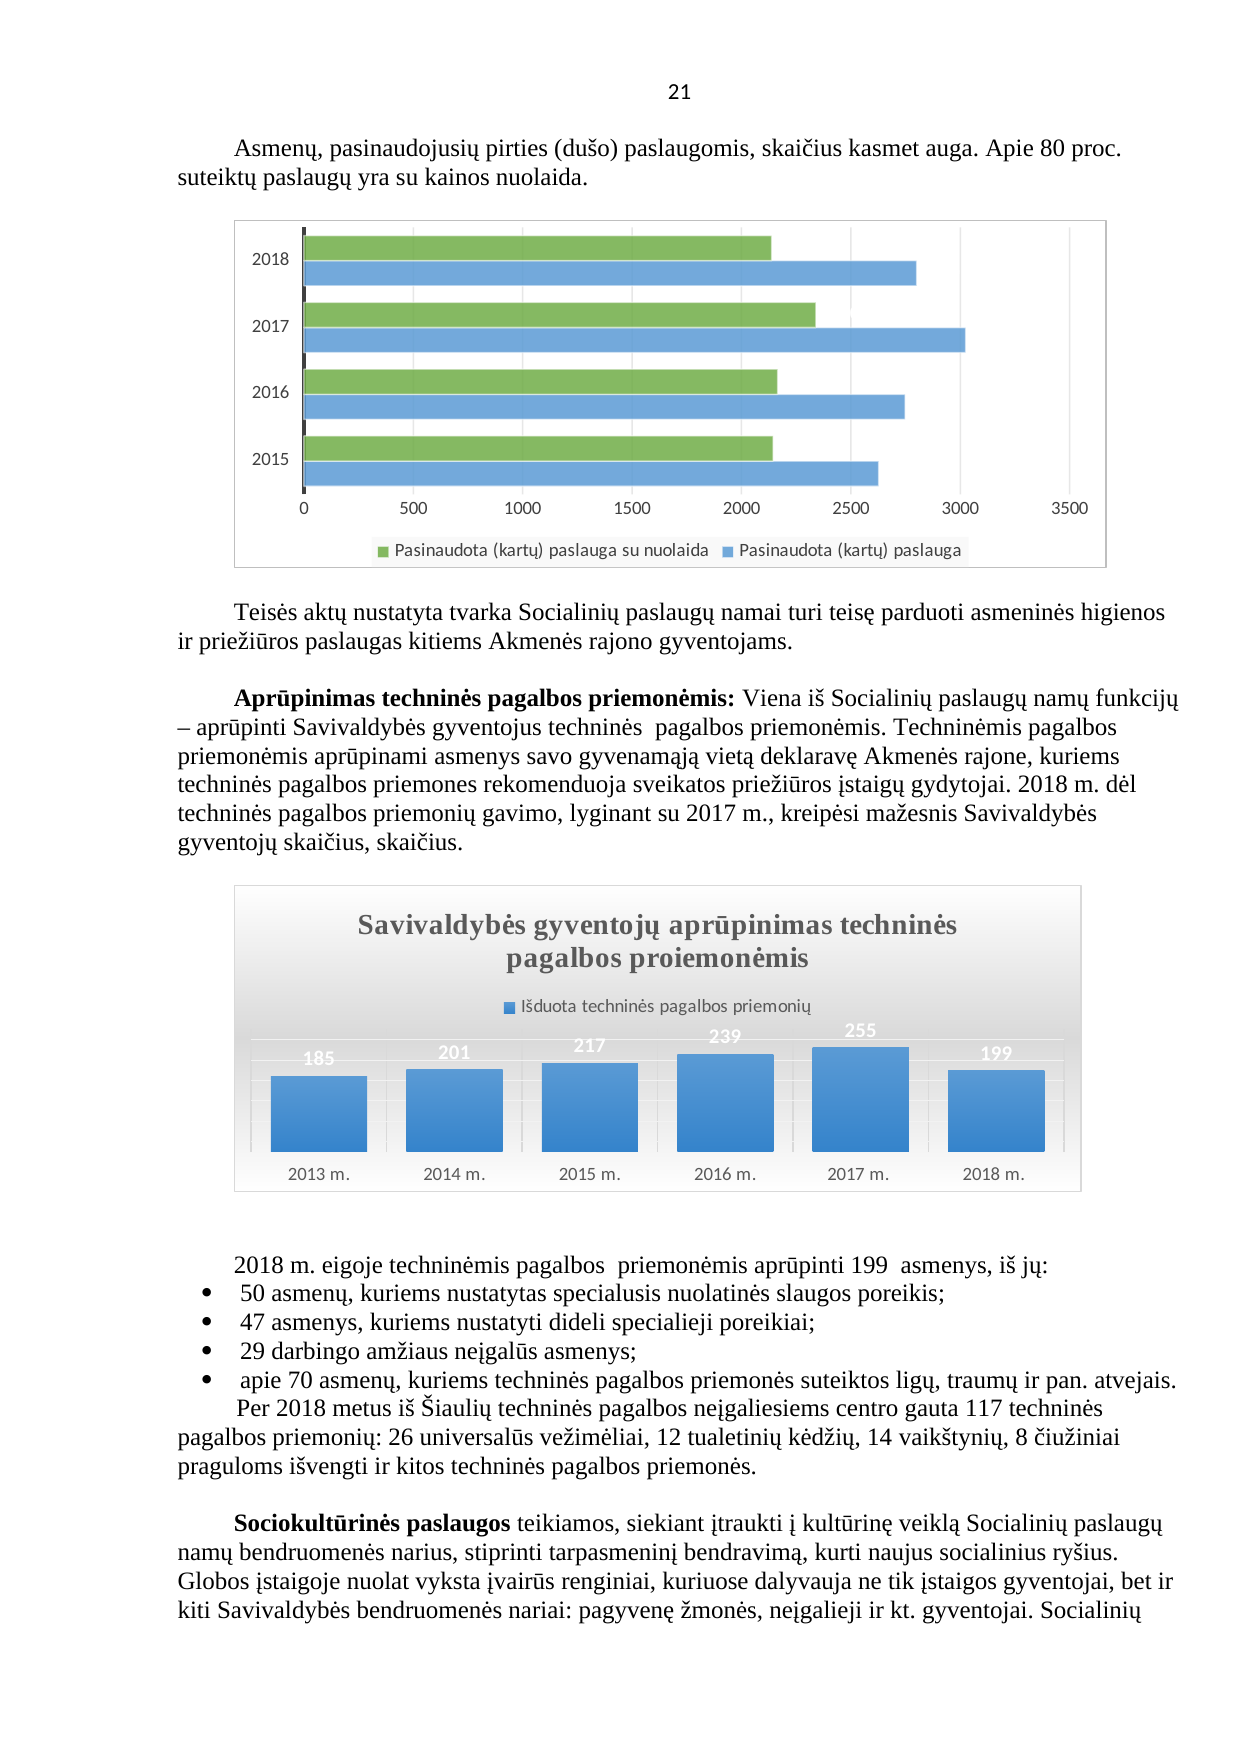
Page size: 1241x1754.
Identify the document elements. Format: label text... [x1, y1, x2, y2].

text  50 asmenų, kuriems nustatytas specialusis nuolatinės slaugos poreikis; [202, 1278, 1181, 1307]
text Teisės aktų nustatyta tvarka Socialinių paslaugų namai turi teisę parduoti asmeninės higienos ir priežiūros paslaugas kitiems Akmenės rajono gyventojams. [177, 597, 1181, 654]
text 2018 m. eigoje techninėmis pagalbos priemonėmis aprūpinti 199 asmenys, iš jų: [177, 1250, 1181, 1278]
text Per 2018 metus iš Šiaulių techninės pagalbos neįgaliesiems centro gauta 117 techninės pagalbos priemonių: 26 universalūs vežimėliai, 12 tualetinių kėdžių, 14 vaikštynių, 8 čiužiniai praguloms išvengti ir kitos techninės pagalbos priemonės. [177, 1393, 1181, 1480]
text Aprūpinimas techninės pagalbos priemonėmis: Viena iš Socialinių paslaugų namų funkcijų – aprūpinti Savivaldybės gyventojus techninės pagalbos priemonėmis. Techninėmis pagalbos priemonėmis aprūpinami asmenys savo gyvenamąją vietą deklaravę Akmenės rajone, kuriems techninės pagalbos priemones rekomenduoja sveikatos priežiūros įstaigų gydytojai. 2018 m. dėl techninės pagalbos priemonių gavimo, lyginant su 2017 m., kreipėsi mažesnis Savivaldybės gyventojų skaičius, skaičius. [177, 683, 1181, 856]
text Sociokultūrinės paslaugos teikiamos, siekiant įtraukti į kultūrinę veiklą Socialinių paslaugų namų bendruomenės narius, stiprinti tarpasmeninį bendravimą, kurti naujus socialinius ryšius. Globos įstaigoje nuolat vyksta įvairūs renginiai, kuriuose dalyvauja ne tik įstaigos gyventojai, bet ir kiti Savivaldybės bendruomenės nariai: pagyvenę žmonės, neįgalieji ir kt. gyventojai. Socialinių [177, 1508, 1181, 1623]
text  apie 70 asmenų, kuriems techninės pagalbos priemonės suteiktos ligų, traumų ir pan. atvejais. [202, 1365, 1181, 1393]
text  29 darbingo amžiaus neįgalūs asmenys; [202, 1336, 1181, 1365]
text Asmenų, pasinaudojusių pirties (dušo) paslaugomis, skaičius kasmet auga. Apie 80 proc. suteiktų paslaugų yra su kainos nuolaida. [177, 133, 1181, 191]
text  47 asmenys, kuriems nustatyti dideli specialieji poreikiai; [202, 1307, 1181, 1336]
